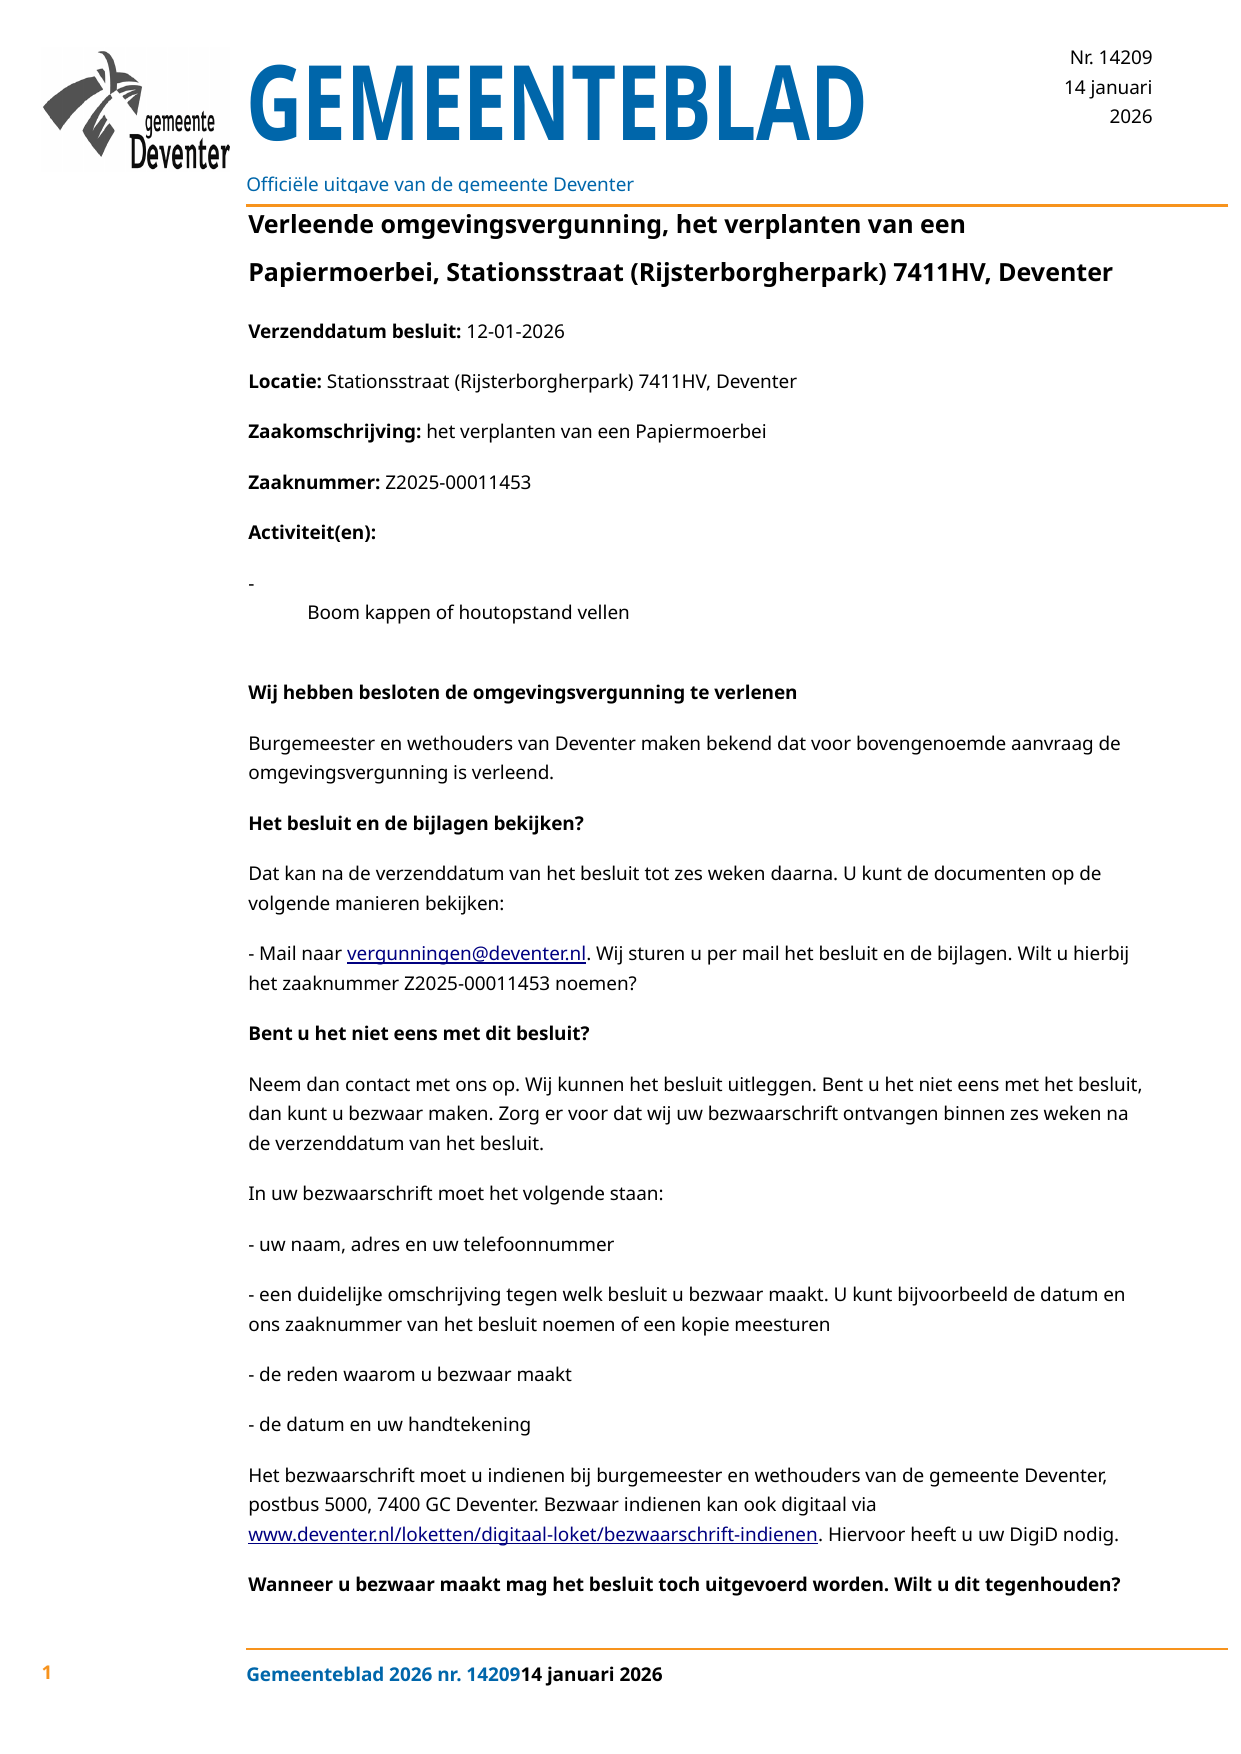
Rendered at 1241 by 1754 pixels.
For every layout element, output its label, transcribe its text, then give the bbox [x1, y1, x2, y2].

text Wanneer u bezwaar maakt mag het besluit toch uitgevoerd worden. Wilt u dit tegenhouden? [248, 1572, 1152, 1597]
text Zaakomschrijving: het verplanten van een Papiermoerbei [248, 419, 1152, 444]
picture [41, 47, 231, 172]
text Bent u het niet eens met dit besluit? [248, 1020, 1152, 1046]
text Het besluit en de bijlagen bekijken? [248, 810, 1152, 836]
list Boom kappen of houtopstand vellen [248, 599, 1152, 625]
text Verzenddatum besluit: 12-01-2026 [248, 318, 1152, 344]
text In uw bezwaarschrift moet het volgende staan: [248, 1180, 1152, 1206]
text Wij hebben besloten de omgevingsvergunning te verlenen [248, 679, 1152, 705]
text Locatie: Stationsstraat (Rijsterborgherpark) 7411HV, Deventer [248, 368, 1152, 394]
text Neem dan contact met ons op. Wij kunnen het besluit uitleggen. Bent u het niet eens met het besluit, dan kunt u bezwaar maken. Zorg er voor dat wij uw bezwaarschrift ontvangen binnen zes weken na de verzenddatum van het besluit. [248, 1071, 1152, 1156]
text Het bezwaarschrift moet u indienen bij burgemeester en wethouders van de gemeente Deventer, postbus 5000, 7400 GC Deventer. Bezwaar indienen kan ook digitaal via www.deventer.nl/loketten/digitaal-loket/bezwaarschrift-indienen. Hiervoor heeft u uw DigiD nodig. [248, 1462, 1152, 1547]
text - de reden waarom u bezwaar maakt [248, 1361, 1152, 1387]
text - Mail naar vergunningen@deventer.nl. Wij sturen u per mail het besluit en de bijlagen. Wilt u hierbij het zaaknummer Z2025-00011453 noemen? [248, 940, 1152, 996]
text Activiteit(en): [248, 519, 1152, 545]
text Dat kan na de verzenddatum van het besluit tot zes weken daarna. U kunt de documenten op de volgende manieren bekijken: [248, 860, 1152, 916]
text - een duidelijke omschrijving tegen welk besluit u bezwaar maakt. U kunt bijvoorbeeld de datum en ons zaaknummer van het besluit noemen of een kopie meesturen [248, 1281, 1152, 1337]
text - uw naam, adres en uw telefoonnummer [248, 1231, 1152, 1257]
text Verleende omgevingsvergunning, het verplanten van een Papiermoerbei, Stationsstraat (Rijsterborgherpark) 7411HV, Deventer [248, 207, 1152, 288]
text - de datum en uw handtekening [248, 1412, 1152, 1437]
text Burgemeester en wethouders van Deventer maken bekend dat voor bovengenoemde aanvraag de omgevingsvergunning is verleend. [248, 730, 1152, 785]
text Zaaknummer: Z2025-00011453 [248, 469, 1152, 495]
